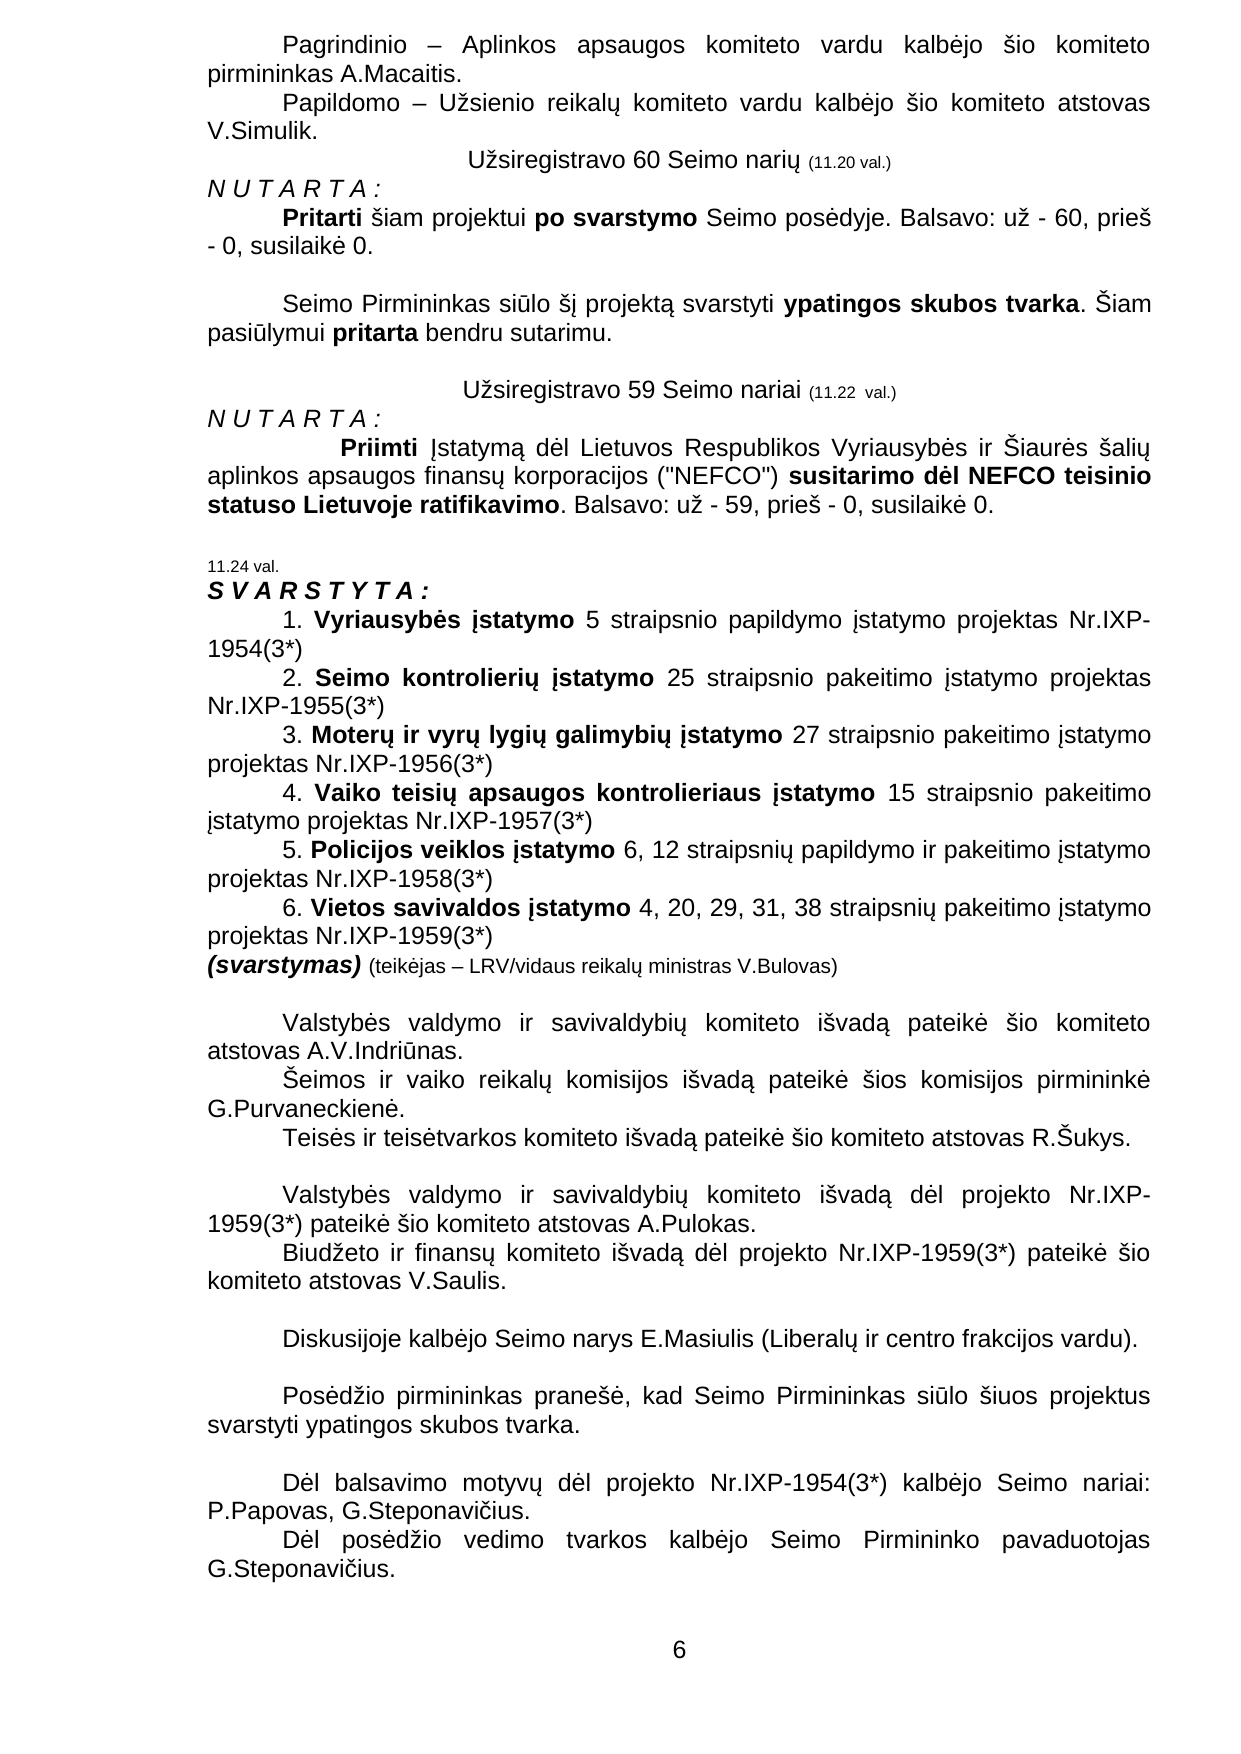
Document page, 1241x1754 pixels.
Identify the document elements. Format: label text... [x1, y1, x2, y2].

text Biudžeto ir finansų komiteto išvadą dėl projekto Nr.IXP-1959(3*) pateikė šio komiteto atstovas V.Saulis. [207, 1238, 1152, 1295]
text Papildomo – Užsienio reikalų komiteto vardu kalbėjo šio komiteto atstovas V.Simulik. [207, 87, 1152, 145]
text Pritarti šiam projektui po svarstymo Seimo posėdyje. Balsavo: už - 60, prieš - 0, susilaikė 0. [207, 202, 1152, 260]
text Diskusijoje kalbėjo Seimo narys E.Masiulis (Liberalų ir centro frakcijos vardu). [207, 1324, 1152, 1353]
text Užsiregistravo 59 Seimo nariai (11.22 val.) [207, 375, 1152, 404]
text Posėdžio pirmininkas pranešė, kad Seimo Pirmininkas siūlo šiuos projektus svarstyti ypatingos skubos tvarka. [207, 1381, 1152, 1439]
text (svarstymas) (teikėjas – LRV/vidaus reikalų ministras V.Bulovas) [207, 950, 1152, 979]
text Valstybės valdymo ir savivaldybių komiteto išvadą pateikė šio komiteto atstovas A.V.Indriūnas. [207, 1008, 1152, 1065]
text Valstybės valdymo ir savivaldybių komiteto išvadą dėl projekto Nr.IXP-1959(3*) pateikė šio komiteto atstovas A.Pulokas. [207, 1180, 1152, 1238]
text Priimti Įstatymą dėl Lietuvos Respublikos Vyriausybės ir Šiaurės šalių aplinkos apsaugos finansų korporacijos ("NEFCO") susitarimo dėl NEFCO teisinio statuso Lietuvoje ratifikavimo. Balsavo: už - 59, prieš - 0, susilaikė 0. [207, 432, 1152, 519]
text 5. Policijos veiklos įstatymo 6, 12 straipsnių papildymo ir pakeitimo įstatymo projektas Nr.IXP-1958(3*) [207, 835, 1152, 893]
text Dėl balsavimo motyvų dėl projekto Nr.IXP-1954(3*) kalbėjo Seimo nariai: P.Papovas, G.Steponavičius. [207, 1468, 1152, 1525]
text Seimo Pirmininkas siūlo šį projektą svarstyti ypatingos skubos tvarka. Šiam pasiūlymui pritarta bendru sutarimu. [207, 289, 1152, 346]
text N U T A R T A : [207, 404, 1152, 432]
text S V A R S T Y T A : [207, 576, 1152, 605]
text 6. Vietos savivaldos įstatymo 4, 20, 29, 31, 38 straipsnių pakeitimo įstatymo projektas Nr.IXP-1959(3*) [207, 893, 1152, 950]
text Užsiregistravo 60 Seimo narių (11.20 val.) [207, 145, 1152, 174]
text Teisės ir teisėtvarkos komiteto išvadą pateikė šio komiteto atstovas R.Šukys. [207, 1123, 1152, 1151]
text Pagrindinio – Aplinkos apsaugos komiteto vardu kalbėjo šio komiteto pirmininkas A.Macaitis. [207, 30, 1152, 87]
text 11.24 val. [207, 557, 1152, 576]
text 1. Vyriausybės įstatymo 5 straipsnio papildymo įstatymo projektas Nr.IXP-1954(3*) [207, 605, 1152, 663]
text N U T A R T A : [207, 174, 1152, 202]
text 3. Moterų ir vyrų lygių galimybių įstatymo 27 straipsnio pakeitimo įstatymo projektas Nr.IXP-1956(3*) [207, 720, 1152, 778]
text Dėl posėdžio vedimo tvarkos kalbėjo Seimo Pirmininko pavaduotojas G.Steponavičius. [207, 1525, 1152, 1583]
text 2. Seimo kontrolierių įstatymo 25 straipsnio pakeitimo įstatymo projektas Nr.IXP-1955(3*) [207, 663, 1152, 720]
text Šeimos ir vaiko reikalų komisijos išvadą pateikė šios komisijos pirmininkė G.Purvaneckienė. [207, 1065, 1152, 1123]
text 4. Vaiko teisių apsaugos kontrolieriaus įstatymo 15 straipsnio pakeitimo įstatymo projektas Nr.IXP-1957(3*) [207, 778, 1152, 835]
